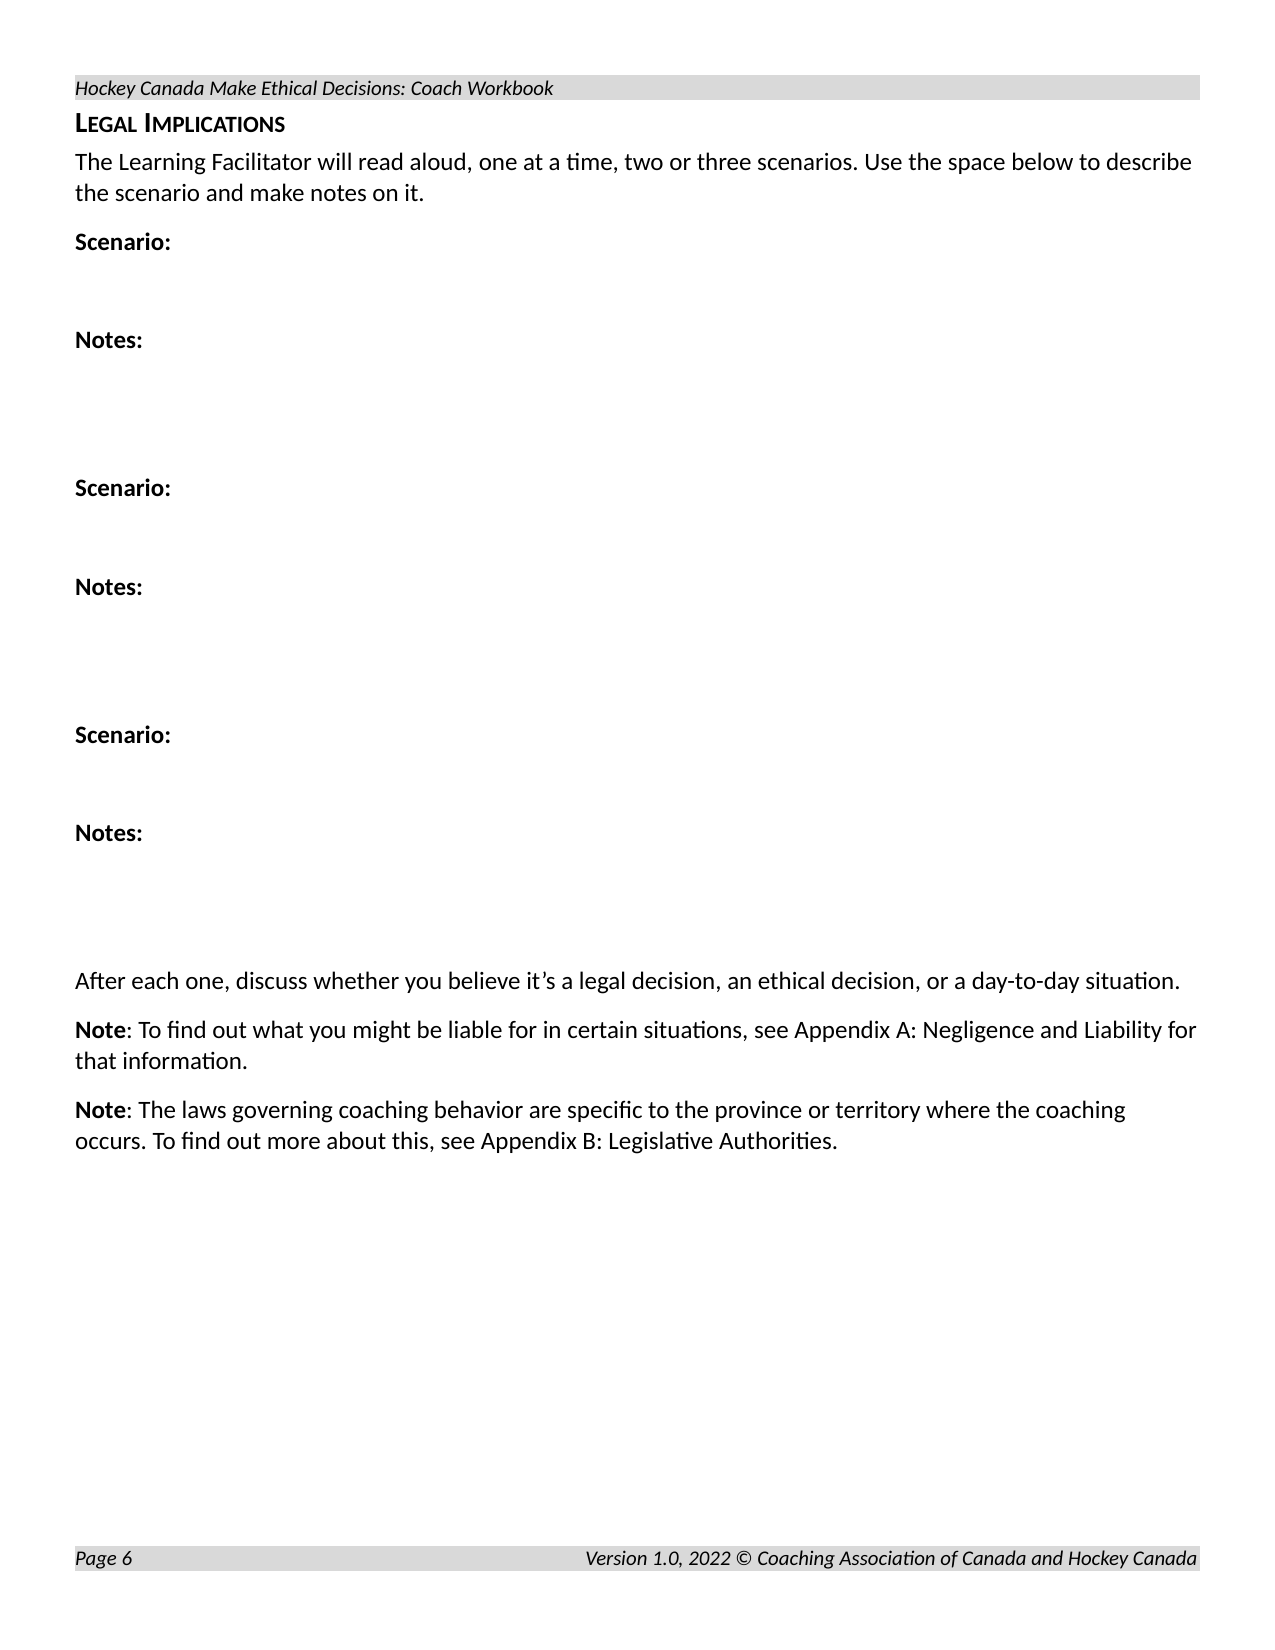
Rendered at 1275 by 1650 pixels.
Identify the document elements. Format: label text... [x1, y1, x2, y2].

text The Learning Facilitator will read aloud, one at a time, two or three scenarios. Use the space below to describe the scenario and make notes on it. [75, 146, 1200, 207]
text Notes: [75, 571, 1200, 602]
text Scenario: [75, 472, 1200, 503]
text Note: To find out what you might be liable for in certain situations, see Appendix A: Negligence and Liability for that information. [75, 1014, 1200, 1076]
text Notes: [75, 817, 1200, 848]
subtitle Legal Implications [75, 104, 1200, 140]
text After each one, discuss whether you believe it’s a legal decision, an ethical decision, or a day-to-day situation. [75, 965, 1200, 996]
text Notes: [75, 325, 1200, 355]
text Note: The laws governing coaching behavior are specific to the province or territory where the coaching occurs. To find out more about this, see Appendix B: Legislative Authorities. [75, 1094, 1200, 1155]
text Scenario: [75, 226, 1200, 257]
text Scenario: [75, 719, 1200, 749]
